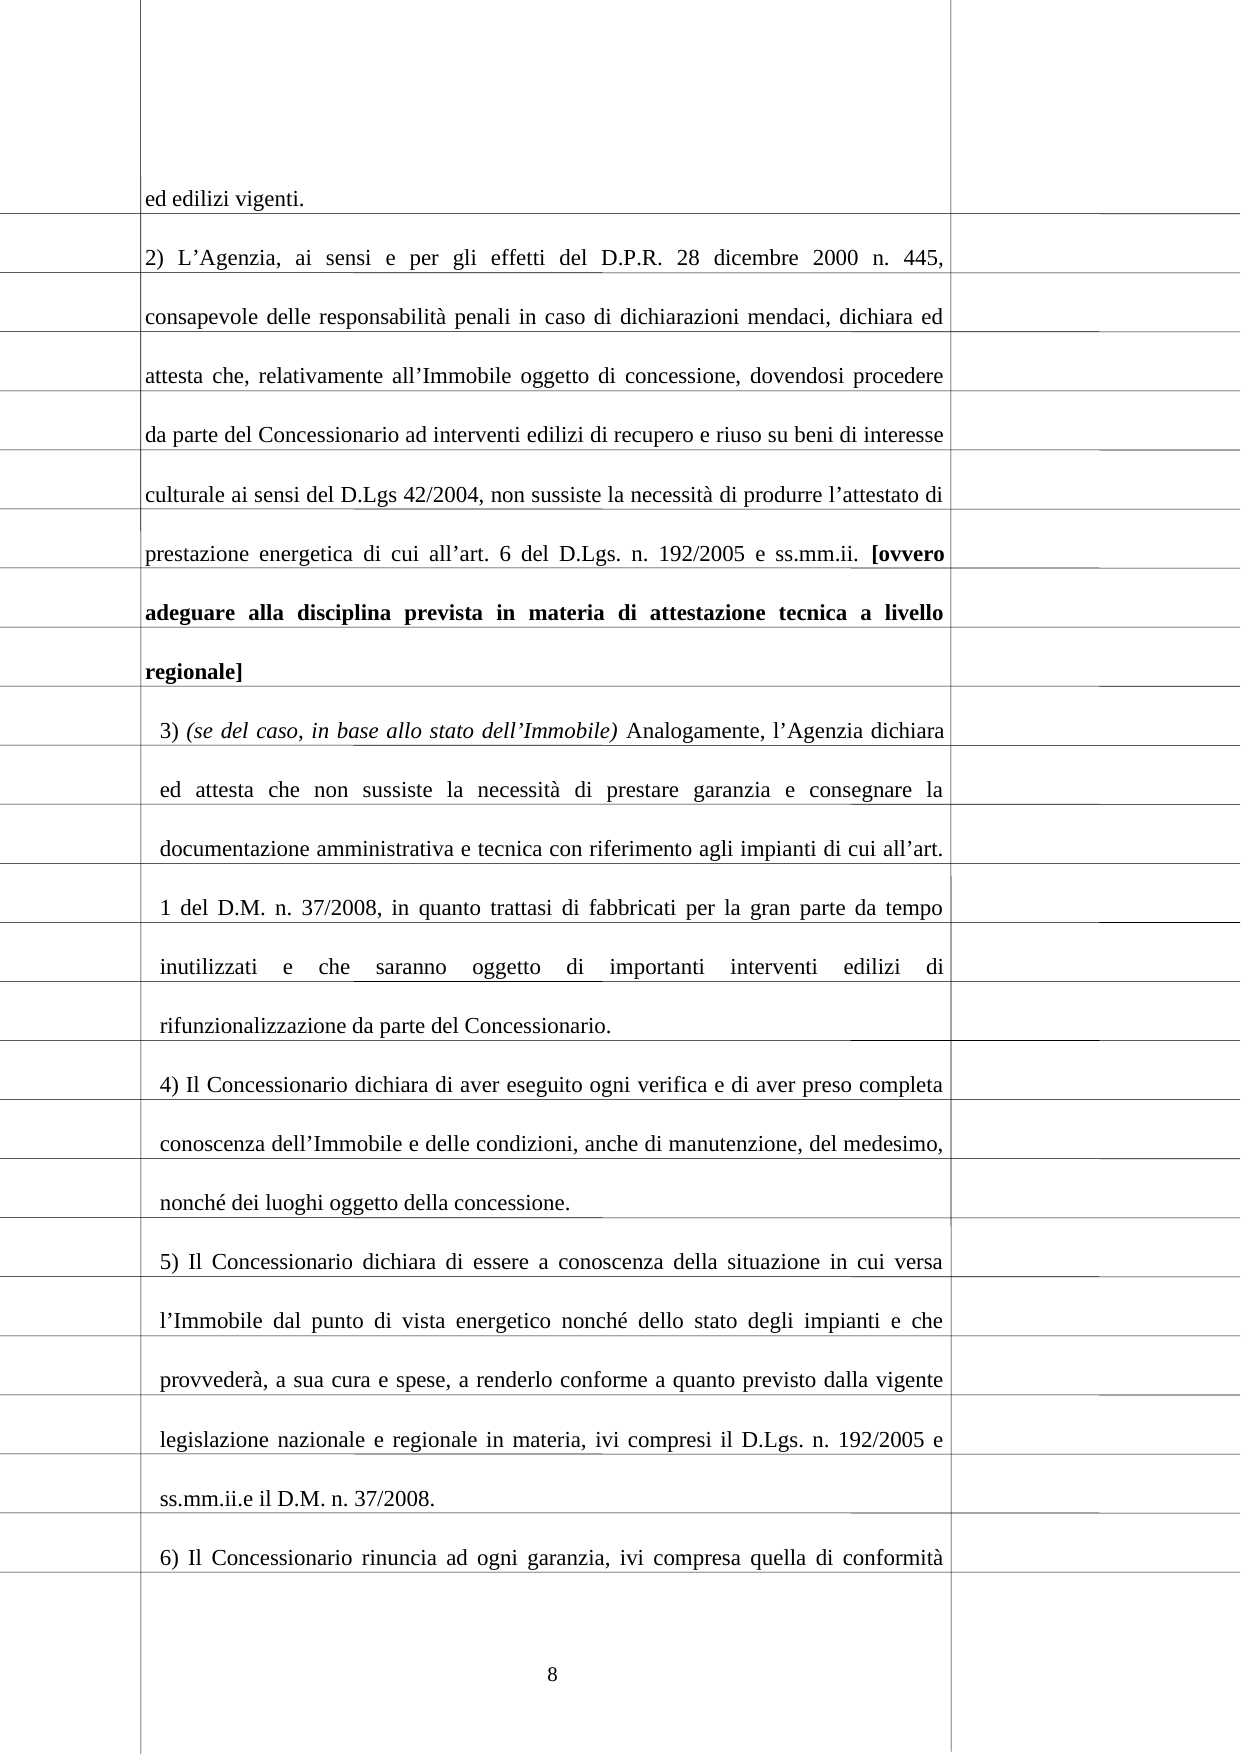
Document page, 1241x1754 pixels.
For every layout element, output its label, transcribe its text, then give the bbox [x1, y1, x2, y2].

text ss.mm.ii.e il D.M. n. 37/2008. [159, 1455, 945, 1512]
text adeguare alla disciplina prevista in materia di attestazione tecnica a livello [145, 569, 945, 626]
text culturale ai sensi del D.Lgs 42/2004, non sussiste la necessità di produrre l’attestato di [145, 451, 945, 508]
text 5) Il Concessionario dichiara di essere a conoscenza della situazione in cui versa [159, 1223, 945, 1276]
text da parte del Concessionario ad interventi edilizi di recupero e riuso su beni di interesse [145, 392, 945, 449]
text legislazione nazionale e regionale in materia, ivi compresi il D.Lgs. n. 192/2005 e [159, 1396, 945, 1453]
text nonché dei luoghi oggetto della concessione. [159, 1159, 945, 1217]
text 1 del D.M. n. 37/2008, in quanto trattasi di fabbricati per la gran parte da tempo [159, 864, 945, 922]
text conoscenza dell’Immobile e delle condizioni, anche di manutenzione, del medesimo, [159, 1100, 945, 1158]
text ed attesta che non sussiste la necessità di prestare garanzia e consegnare la [159, 746, 945, 803]
text provvederà, a sua cura e spese, a renderlo conforme a quanto previsto dalla vigente [159, 1337, 945, 1394]
text attesta che, relativamente all’Immobile oggetto di concessione, dovendosi procedere [145, 332, 945, 390]
text 6) Il Concessionario rinuncia ad ogni garanzia, ivi compresa quella di conformità [159, 1518, 945, 1571]
text ed edilizi vigenti. [145, 159, 945, 213]
text rifunzionalizzazione da parte del Concessionario. [159, 982, 945, 1040]
text prestazione energetica di cui all’art. 6 del D.Lgs. n. 192/2005 e ss.mm.ii. [ovvero [145, 510, 945, 567]
text inutilizzati e che saranno oggetto di importanti interventi edilizi di [159, 923, 945, 981]
text documentazione amministrativa e tecnica con riferimento agli impianti di cui all’art. [159, 805, 945, 863]
text 3) (se del caso, in base allo stato dell’Immobile) Analogamente, l’Agenzia dichiara [159, 691, 945, 745]
text 2) L’Agenzia, ai sensi e per gli effetti del D.P.R. 28 dicembre 2000 n. 445, [145, 218, 945, 272]
text regionale] [145, 628, 945, 685]
text l’Immobile dal punto di vista energetico nonché dello stato degli impianti e che [159, 1277, 945, 1335]
text 4) Il Concessionario dichiara di aver eseguito ogni verifica e di aver preso completa [159, 1045, 945, 1099]
text consapevole delle responsabilità penali in caso di dichiarazioni mendaci, dichiara ed [145, 273, 945, 331]
